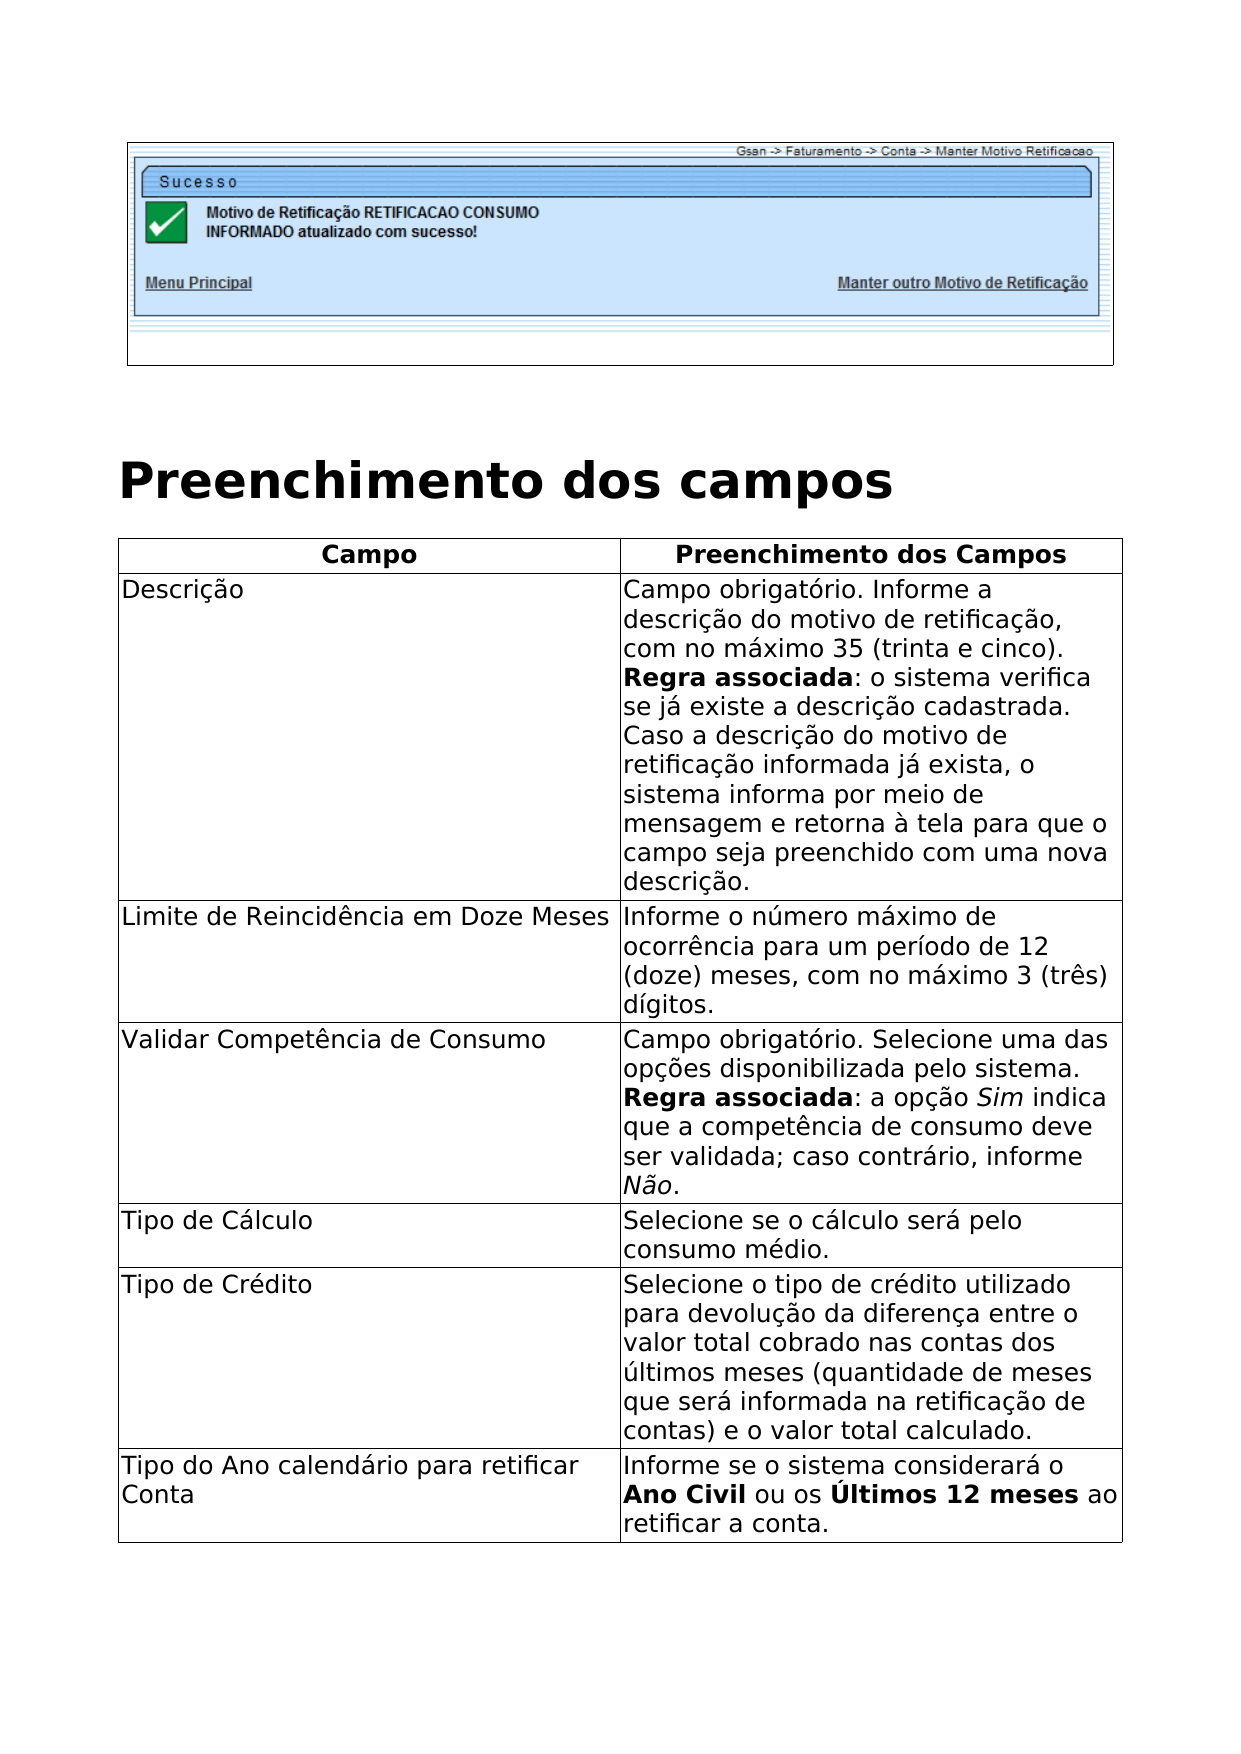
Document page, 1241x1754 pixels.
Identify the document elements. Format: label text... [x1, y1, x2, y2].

table_cell Selecione o tipo de crédito utilizado para devolução da diferença entre o valor total cobrado nas contas dos últimos meses (quantidade de meses que será informada na retificação de contas) e o valor total calculado. [621, 1268, 1122, 1448]
table_header Campo [119, 539, 620, 573]
table_header Preenchimento dos Campos [621, 539, 1122, 573]
table_cell Tipo do Ano calendário para retificar Conta [119, 1449, 620, 1542]
picture [129, 144, 1111, 333]
table_cell Campo obrigatório. Informe a descrição do motivo de retificação, com no máximo 35 (trinta e cinco). Regra associada: o sistema verifica se já existe a descrição cadastrada. Caso a descrição do motivo de retificação informada já exista, o sistema informa por meio de mensagem e retorna à tela para que o campo seja preenchido com uma nova descrição. [621, 574, 1122, 899]
table_cell Selecione se o cálculo será pelo consumo médio. [621, 1204, 1122, 1267]
table_cell Descrição [119, 574, 620, 899]
table_cell Limite de Reincidência em Doze Meses [119, 901, 620, 1022]
table_cell Informe se o sistema considerará o Ano Civil ou os Últimos 12 meses ao retificar a conta. [621, 1449, 1122, 1542]
table_cell Informe o número máximo de ocorrência para um período de 12 (doze) meses, com no máximo 3 (três) dígitos. [621, 901, 1122, 1022]
subtitle Preenchimento dos campos [118, 452, 1122, 510]
table_cell Campo obrigatório. Selecione uma das opções disponibilizada pelo sistema. Regra associada: a opção Sim indica que a competência de consumo deve ser validada; caso contrário, informe Não. [621, 1023, 1122, 1203]
table_header [128, 143, 1113, 364]
table_cell Tipo de Cálculo [119, 1204, 620, 1267]
table_cell Tipo de Crédito [119, 1268, 620, 1448]
table_cell Validar Competência de Consumo [119, 1023, 620, 1203]
